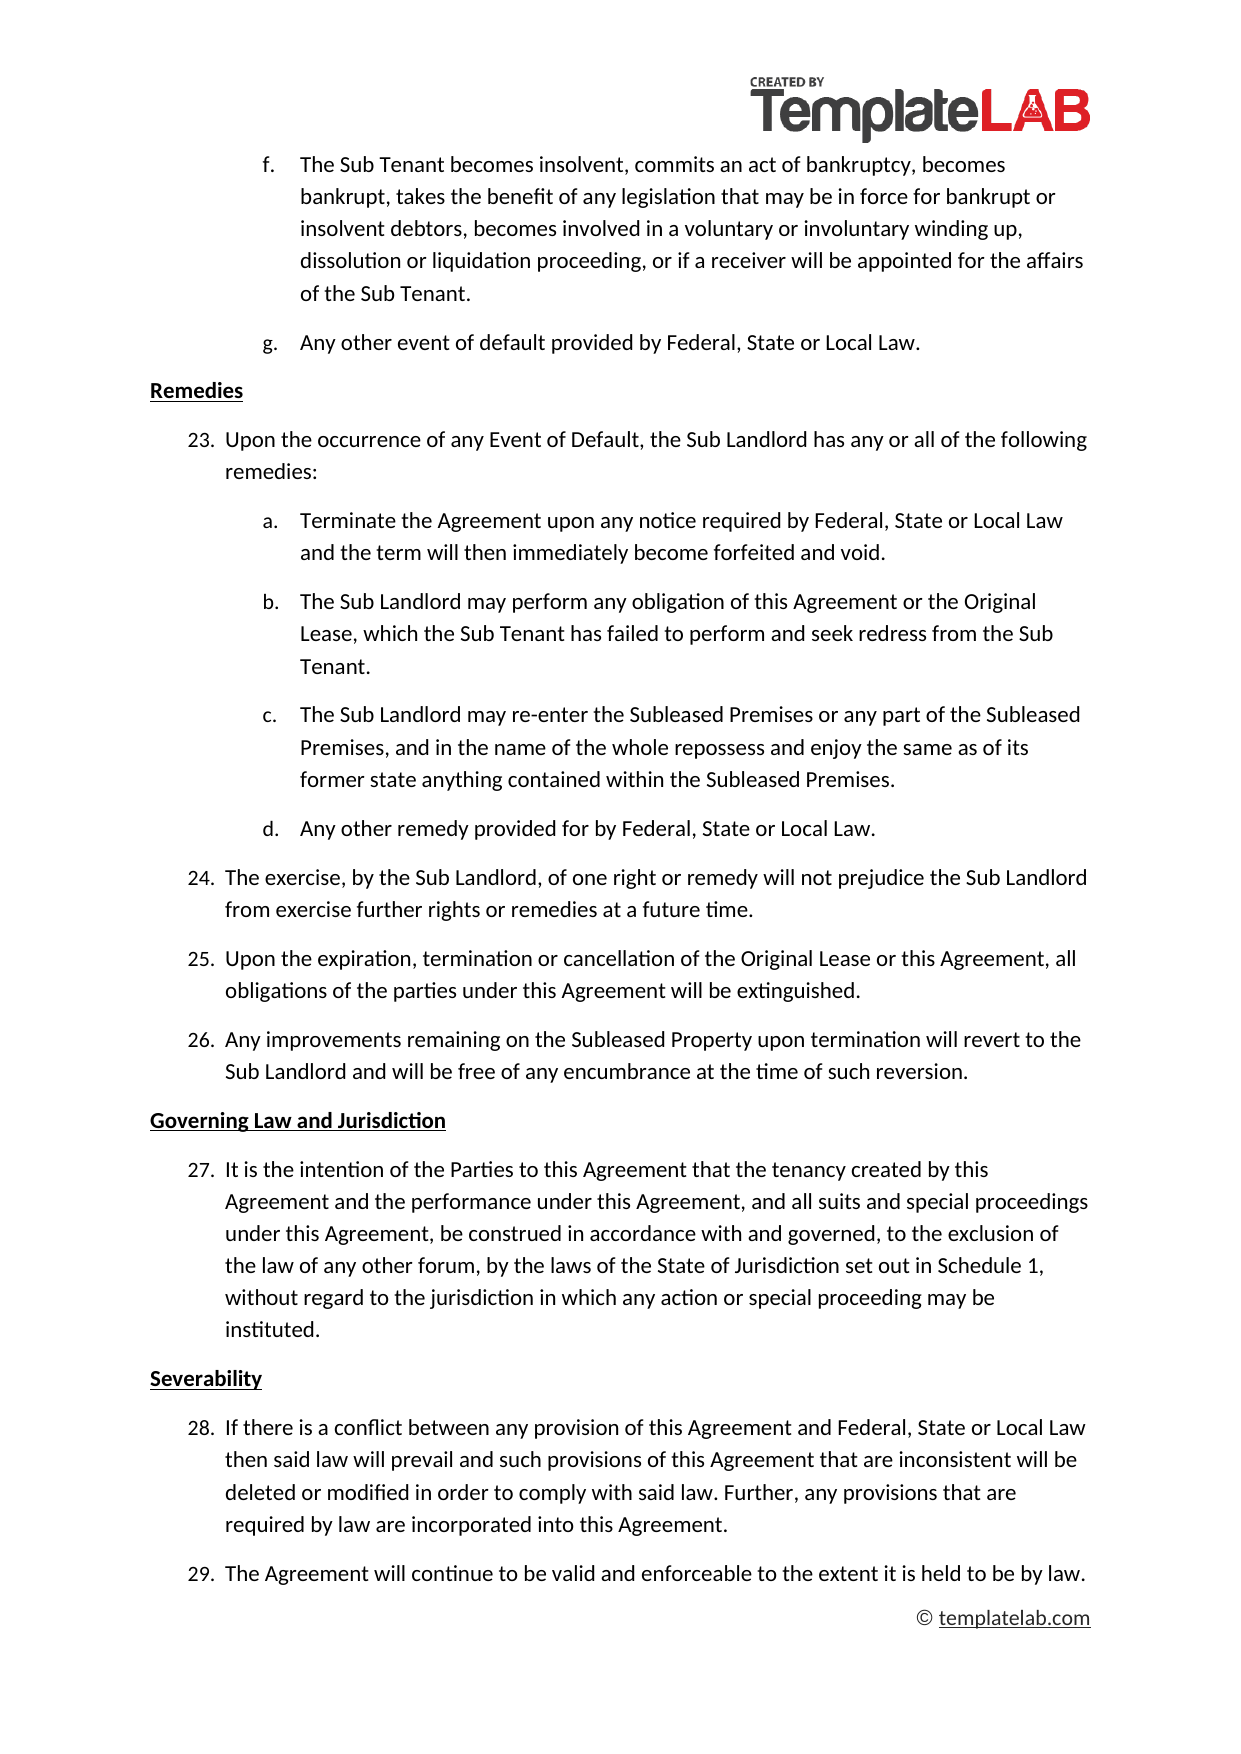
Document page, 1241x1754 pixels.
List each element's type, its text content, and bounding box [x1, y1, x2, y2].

list The Sub Tenant becomes insolvent, commits an act of bankruptcy, becomes bankrupt, takes the benefit of any legislation that may be in force for bankrupt or insolvent debtors, becomes involved in a voluntary or involuntary winding up, dissolution or liquidation proceeding, or if a receiver will be appointed for the affairs of the Sub Tenant. [262, 150, 1090, 307]
list The Sub Landlord may perform any obligation of this Agreement or the Original Lease, which the Sub Tenant has failed to perform and seek redress from the Sub Tenant. [262, 587, 1090, 680]
list The exercise, by the Sub Landlord, of one right or remedy will not prejudice the Sub Landlord from exercise further rights or remedies at a future time. [187, 863, 1090, 923]
list Any other event of default provided by Federal, State or Local Law. [262, 328, 1090, 356]
list The Agreement will continue to be valid and enforceable to the extent it is held to be by law. [187, 1559, 1090, 1587]
list Upon the occurrence of any Event of Default, the Sub Landlord has any or all of the following remedies: [187, 425, 1090, 486]
list The Sub Landlord may re-enter the Subleased Premises or any part of the Subleased Premises, and in the name of the whole repossess and enjoy the same as of its former state anything contained within the Subleased Premises. [262, 701, 1090, 793]
text Governing Law and Jurisdiction [150, 1106, 1090, 1134]
list It is the intention of the Parties to this Agreement that the tenancy created by this Agreement and the performance under this Agreement, and all suits and special proceedings under this Agreement, be construed in accordance with and governed, to the exclusion of the law of any other forum, by the laws of the State of Jurisdiction set out in Schedule 1, without regard to the jurisdiction in which any action or special proceeding may be instituted. [187, 1155, 1090, 1344]
list Upon the expiration, termination or cancellation of the Original Lease or this Agreement, all obligations of the parties under this Agreement will be extinguished. [187, 944, 1090, 1004]
list If there is a conflict between any provision of this Agreement and Federal, State or Local Law then said law will prevail and such provisions of this Agreement that are inconsistent will be deleted or modified in order to comply with said law. Further, any provisions that are required by law are incorporated into this Agreement. [187, 1413, 1090, 1538]
list Any improvements remaining on the Subleased Property upon termination will revert to the Sub Landlord and will be free of any encumbrance at the time of such reversion. [187, 1025, 1090, 1085]
list Any other remedy provided for by Federal, State or Local Law. [262, 814, 1090, 842]
list Terminate the Agreement upon any notice required by Federal, State or Local Law and the term will then immediately become forfeited and void. [262, 506, 1090, 567]
text Severability [150, 1364, 1090, 1392]
text Remedies [150, 376, 1090, 404]
